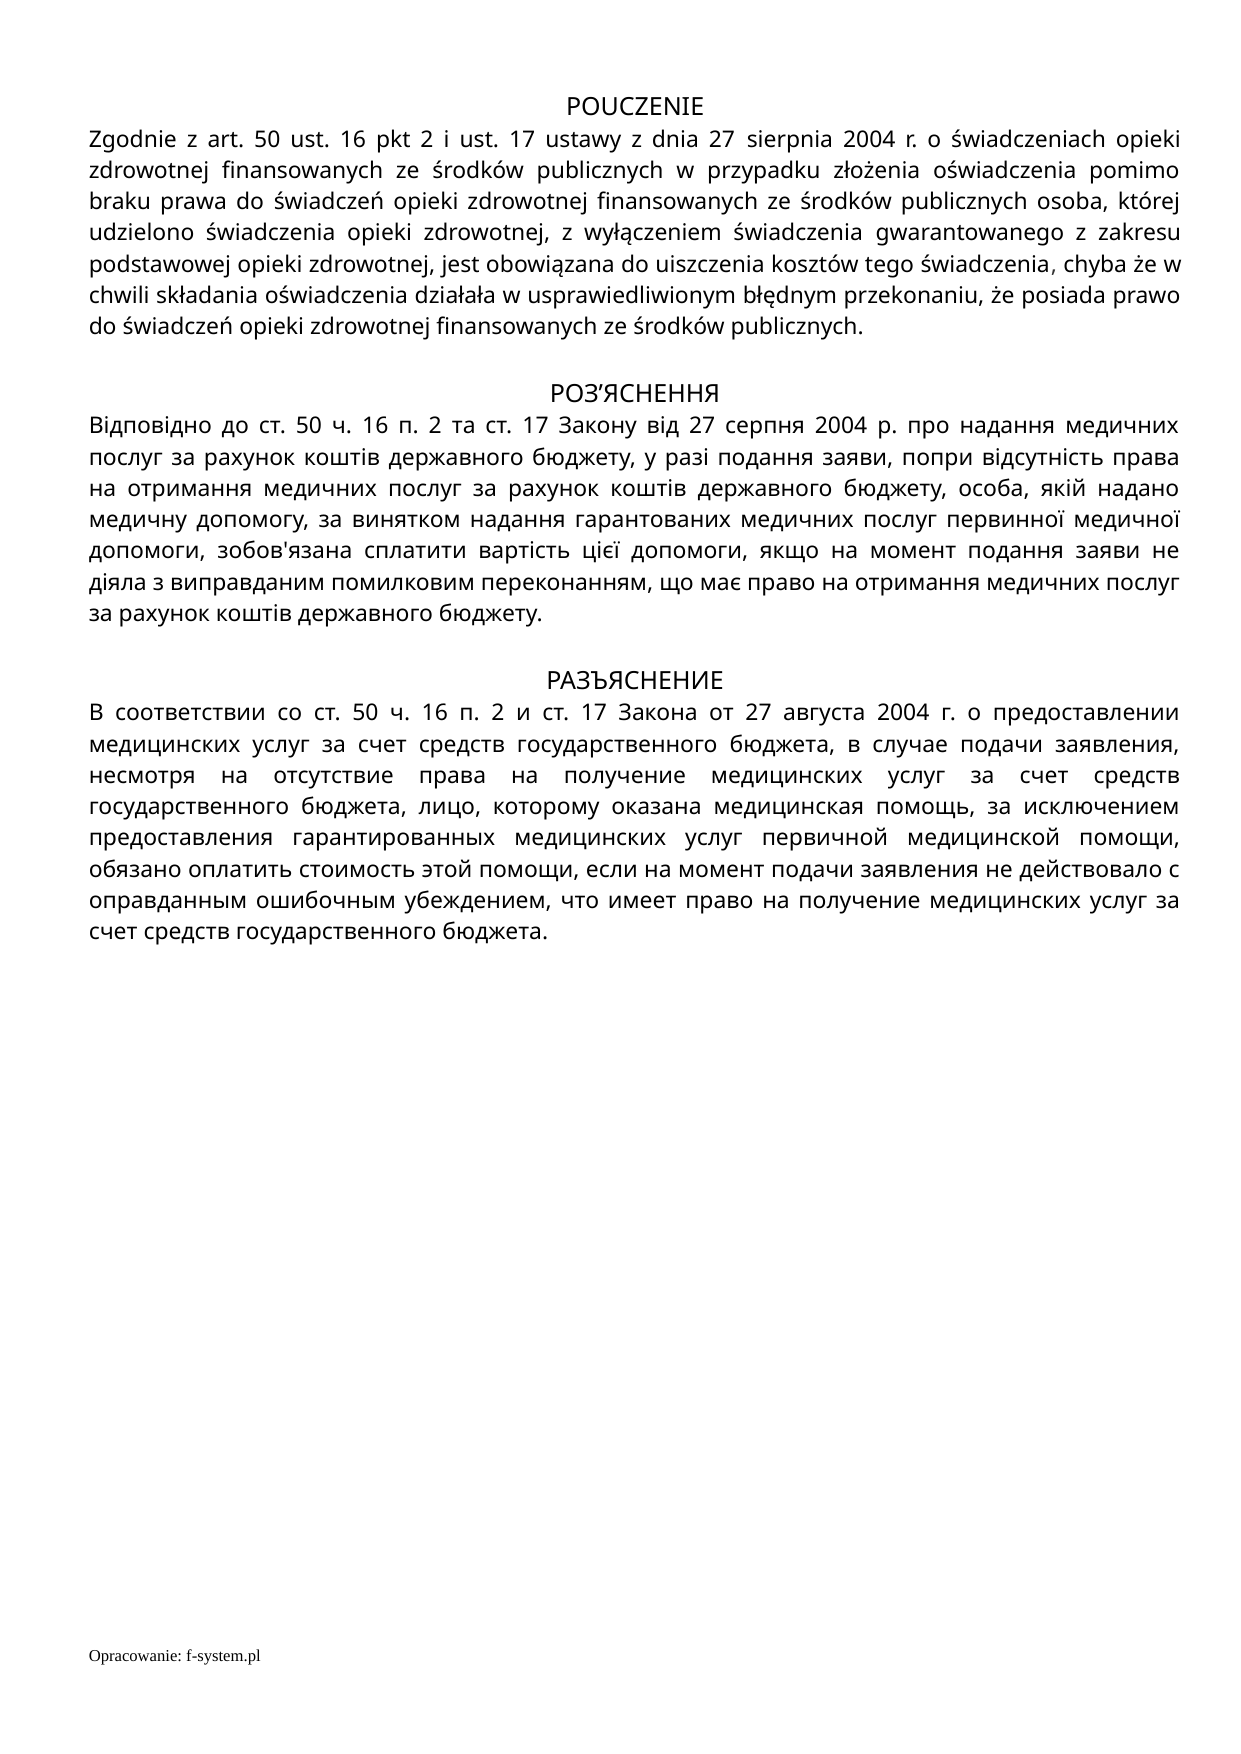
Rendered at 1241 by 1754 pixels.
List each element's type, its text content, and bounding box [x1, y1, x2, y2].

text В соответствии со ст. 50 ч. 16 п. 2 и ст. 17 Закона от 27 августа 2004 г. о предоставлении медицинских услуг за счет средств государственного бюджета, в случае подачи заявления, несмотря на отсутствие права на получение медицинских услуг за счет средств государственного бюджета, лицо, которому оказана медицинская помощь, за исключением предоставления гарантированных медицинских услуг первичной медицинской помощи, обязано оплатить стоимость этой помощи, если на момент подачи заявления не действовало с оправданным ошибочным убеждением, что имеет право на получение медицинских услуг за счет средств государственного бюджета. [88, 696, 1181, 946]
text Відповідно до ст. 50 ч. 16 п. 2 та ст. 17 Закону від 27 серпня 2004 р. про надання медичних послуг за рахунок коштів державного бюджету, у разі подання заяви, попри відсутність права на отримання медичних послуг за рахунок коштів державного бюджету, особа, якій надано медичну допомогу, за винятком надання гарантованих медичних послуг первинної медичної допомоги, зобов'язана сплатити вартість цієї допомоги, якщо на момент подання заяви не діяла з виправданим помилковим переконанням, що має право на отримання медичних послуг за рахунок коштів державного бюджету. [88, 409, 1181, 628]
text РАЗЪЯСНЕНИЕ [88, 662, 1181, 696]
text POUCZENIE [88, 88, 1181, 123]
text РОЗ’ЯСНЕННЯ [88, 375, 1181, 409]
text Zgodnie z art. 50 ust. 16 pkt 2 i ust. 17 ustawy z dnia 27 sierpnia 2004 r. o świadczeniach opieki zdrowotnej finansowanych ze środków publicznych w przypadku złożenia oświadczenia pomimo braku prawa do świadczeń opieki zdrowotnej finansowanych ze środków publicznych osoba, której udzielono świadczenia opieki zdrowotnej, z wyłączeniem świadczenia gwarantowanego z zakresu podstawowej opieki zdrowotnej, jest obowiązana do uiszczenia kosztów tego świadczenia, chyba że w chwili składania oświadczenia działała w usprawiedliwionym błędnym przekonaniu, że posiada prawo do świadczeń opieki zdrowotnej finansowanych ze środków publicznych. [88, 123, 1181, 341]
